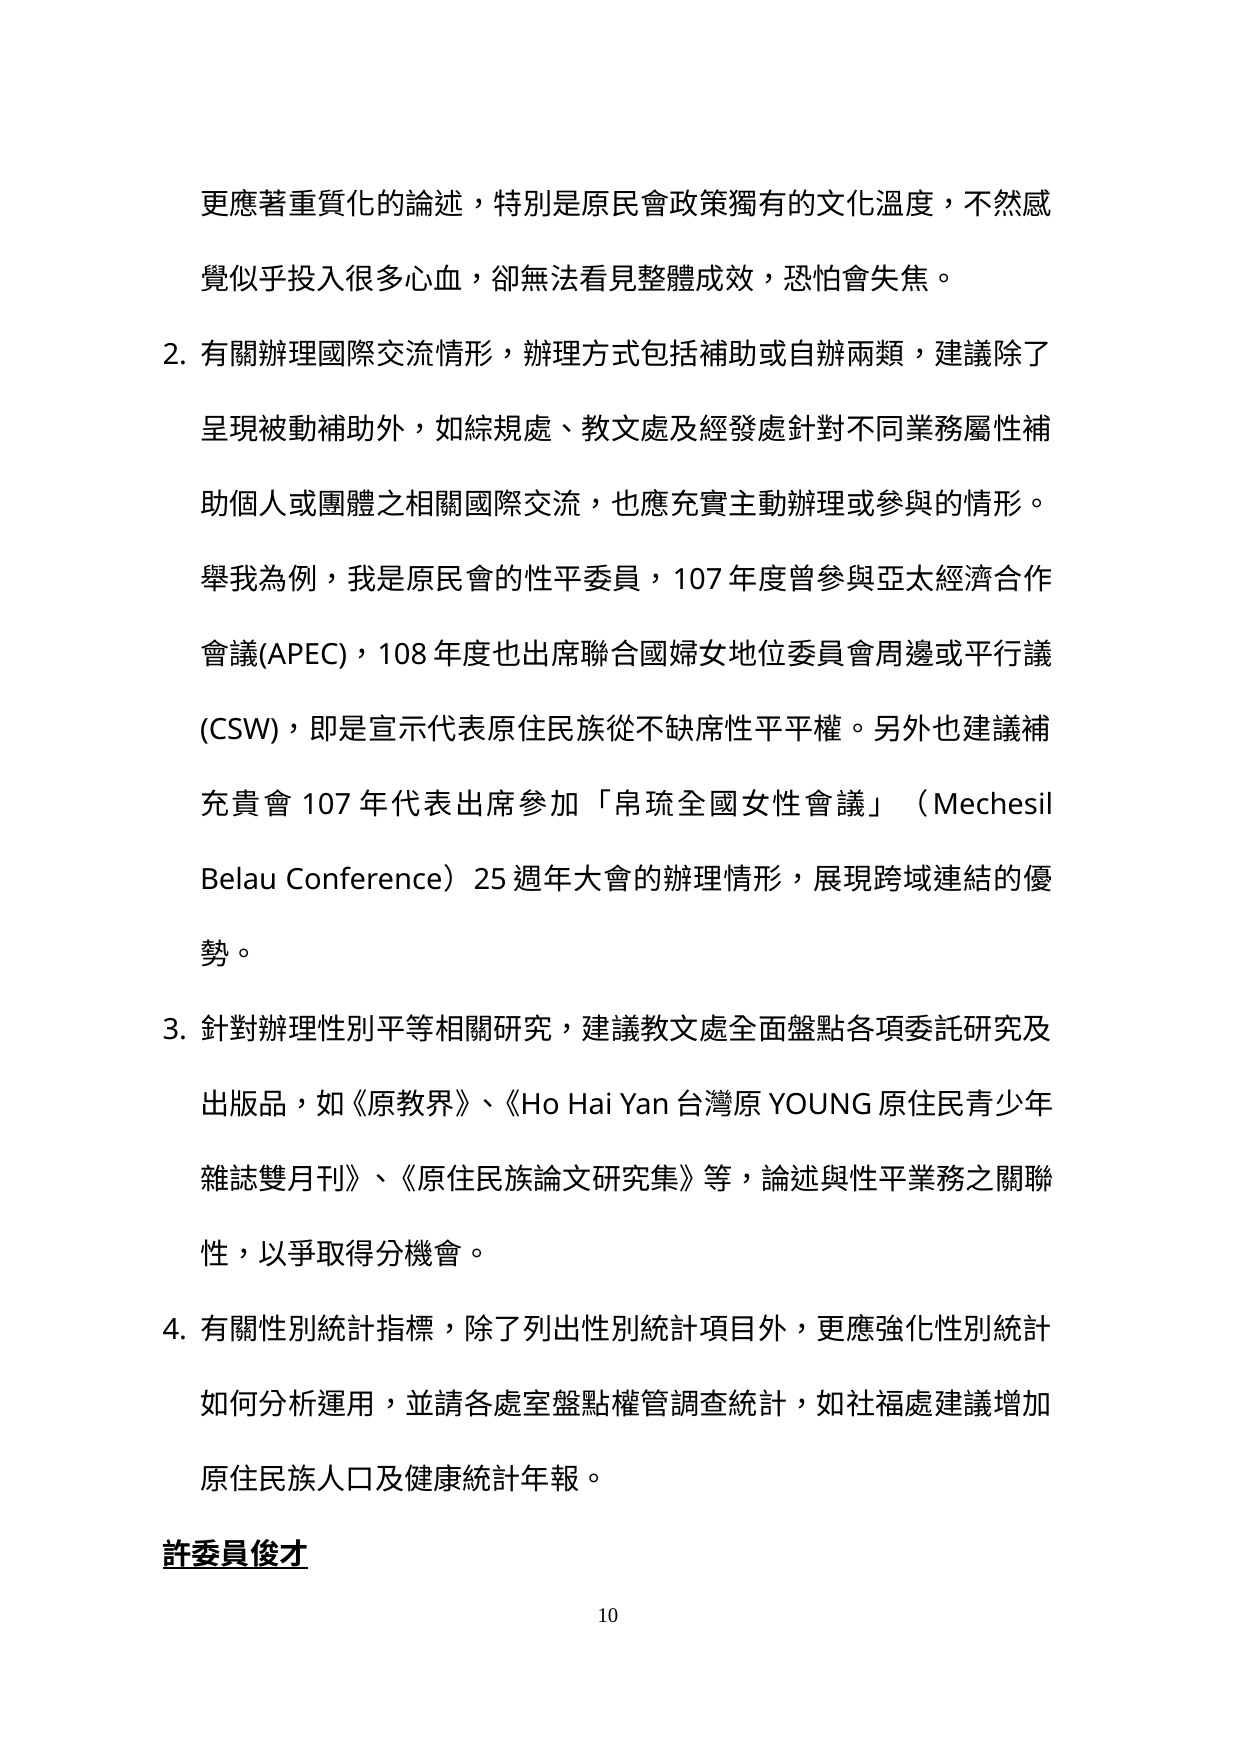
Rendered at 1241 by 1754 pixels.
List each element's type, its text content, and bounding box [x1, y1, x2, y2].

list 有關辦理國際交流情形，辦理方式包括補助或自辦兩類，建議除了呈現被動補助外，如綜規處、教文處及經發處針對不同業務屬性補助個人或團體之相關國際交流，也應充實主動辦理或參與的情形。舉我為例，我是原民會的性平委員，107年度曾參與亞太經濟合作會議(APEC)，108年度也出席聯合國婦女地位委員會周邊或平行議(CSW)，即是宣示代表原住民族從不缺席性平平權。另外也建議補充貴會107年代表出席參加「帛琉全國女性會議」（Mechesil Belau Conference）25週年大會的辦理情形，展現跨域連結的優勢。 [162, 314, 1053, 989]
text 許委員俊才 [162, 1514, 1053, 1589]
list 有關性別統計指標，除了列出性別統計項目外，更應強化性別統計如何分析運用，並請各處室盤點權管調查統計，如社福處建議增加原住民族人口及健康統計年報。 [162, 1289, 1053, 1514]
list 針對性平考核自評表部分，原民會自評分數相較客氣，除了不適用考核項目得免評外，建議從分數落差的指標項目著手，比如CEDAW專家分結論性意見辦理情形配分為5分，自評有4分，卻看不出該項指標有未達標準之論述，感覺似乎自己先予降分；性平政策綱領的指標亦有相同問題。通常自評分數各受評機關會先評量至少90分，所以建議自評表的撰寫方向，除呈現具體量化成果外，更應著重質化的論述，特別是原民會政策獨有的文化溫度，不然感覺似乎投入很多心血，卻無法看見整體成效，恐怕會失焦。 [162, 164, 1053, 314]
list 針對辦理性別平等相關研究，建議教文處全面盤點各項委託研究及出版品，如《原教界》、《Ho Hai Yan台灣原YOUNG原住民青少年雜誌雙月刊》、《原住民族論文研究集》等，論述與性平業務之關聯性，以爭取得分機會。 [162, 989, 1053, 1289]
